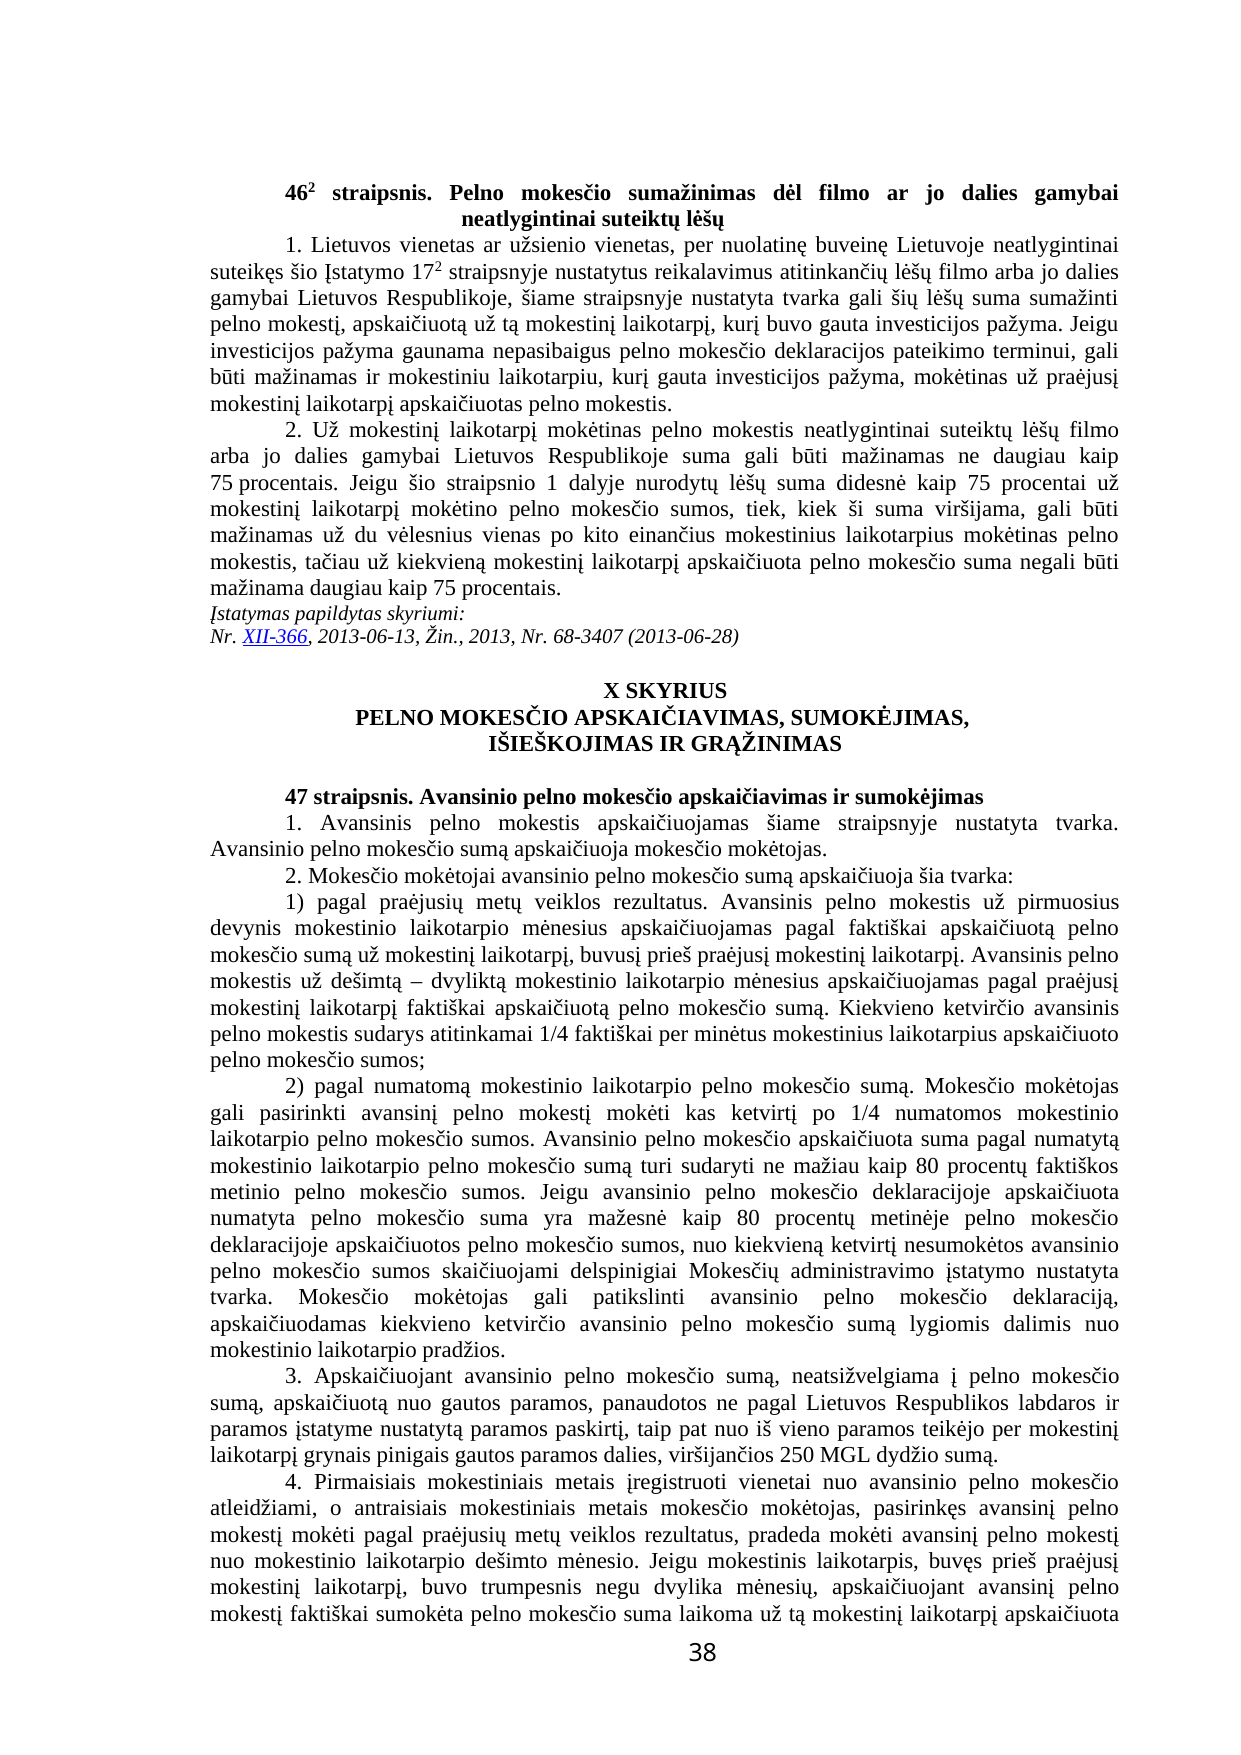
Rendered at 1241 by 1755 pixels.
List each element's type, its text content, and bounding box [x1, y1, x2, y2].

text 1. Lietuvos vienetas ar užsienio vienetas, per nuolatinę buveinę Lietuvoje neatlygintinai suteikęs šio Įstatymo 172 straipsnyje nustatytus reikalavimus atitinkančių lėšų filmo arba jo dalies gamybai Lietuvos Respublikoje, šiame straipsnyje nustatyta tvarka gali šių lėšų suma sumažinti pelno mokestį, apskaičiuotą už tą mokestinį laikotarpį, kurį buvo gauta investicijos pažyma. Jeigu investicijos pažyma gaunama nepasibaigus pelno mokesčio deklaracijos pateikimo terminui, gali būti mažinamas ir mokestiniu laikotarpiu, kurį gauta investicijos pažyma, mokėtinas už praėjusį mokestinį laikotarpį apskaičiuotas pelno mokestis. [210, 231, 1120, 416]
text Nr. XII-366, 2013-06-13, Žin., 2013, Nr. 68-3407 (2013-06-28) [210, 624, 1120, 648]
text PELNO MOKESČIO APSKAIČIAVIMAS, SUMOKĖJIMAS, [210, 704, 1120, 730]
text 1. Avansinis pelno mokestis apskaičiuojamas šiame straipsnyje nustatyta tvarka. Avansinio pelno mokesčio sumą apskaičiuoja mokesčio mokėtojas. [210, 809, 1120, 862]
text X SKYRIUS [210, 677, 1120, 704]
text 2. Mokesčio mokėtojai avansinio pelno mokesčio sumą apskaičiuoja šia tvarka: [210, 862, 1120, 888]
text 2) pagal numatomą mokestinio laikotarpio pelno mokesčio sumą. Mokesčio mokėtojas gali pasirinkti avansinį pelno mokestį mokėti kas ketvirtį po 1/4 numatomos mokestinio laikotarpio pelno mokesčio sumos. Avansinio pelno mokesčio apskaičiuota suma pagal numatytą mokestinio laikotarpio pelno mokesčio sumą turi sudaryti ne mažiau kaip 80 procentų faktiškos metinio pelno mokesčio sumos. Jeigu avansinio pelno mokesčio deklaracijoje apskaičiuota numatyta pelno mokesčio suma yra mažesnė kaip 80 procentų metinėje pelno mokesčio deklaracijoje apskaičiuotos pelno mokesčio sumos, nuo kiekvieną ketvirtį nesumokėtos avansinio pelno mokesčio sumos skaičiuojami delspinigiai Mokesčių administravimo įstatymo nustatyta tvarka. Mokesčio mokėtojas gali patikslinti avansinio pelno mokesčio deklaraciją, apskaičiuodamas kiekvieno ketvirčio avansinio pelno mokesčio sumą lygiomis dalimis nuo mokestinio laikotarpio pradžios. [210, 1073, 1120, 1362]
text Įstatymas papildytas skyriumi: [210, 600, 1120, 624]
text 2. Už mokestinį laikotarpį mokėtinas pelno mokestis neatlygintinai suteiktų lėšų filmo arba jo dalies gamybai Lietuvos Respublikoje suma gali būti mažinamas ne daugiau kaip 75 procentais. Jeigu šio straipsnio 1 dalyje nurodytų lėšų suma didesnė kaip 75 procentai už mokestinį laikotarpį mokėtino pelno mokesčio sumos, tiek, kiek ši suma viršijama, gali būti mažinamas už du vėlesnius vienas po kito einančius mokestinius laikotarpius mokėtinas pelno mokestis, tačiau už kiekvieną mokestinį laikotarpį apskaičiuota pelno mokesčio suma negali būti mažinama daugiau kaip 75 procentais. [210, 416, 1120, 600]
text 1) pagal praėjusių metų veiklos rezultatus. Avansinis pelno mokestis už pirmuosius devynis mokestinio laikotarpio mėnesius apskaičiuojamas pagal faktiškai apskaičiuotą pelno mokesčio sumą už mokestinį laikotarpį, buvusį prieš praėjusį mokestinį laikotarpį. Avansinis pelno mokestis už dešimtą – dvyliktą mokestinio laikotarpio mėnesius apskaičiuojamas pagal praėjusį mokestinį laikotarpį faktiškai apskaičiuotą pelno mokesčio sumą. Kiekvieno ketvirčio avansinis pelno mokestis sudarys atitinkamai 1/4 faktiškai per minėtus mokestinius laikotarpius apskaičiuoto pelno mokesčio sumos; [210, 888, 1120, 1073]
text IŠIEŠKOJIMAS IR GRĄŽINIMAS [210, 730, 1120, 756]
text 462 straipsnis. Pelno mokesčio sumažinimas dėl filmo ar jo dalies gamybai neatlygintinai suteiktų lėšų [285, 179, 1120, 231]
text 3. Apskaičiuojant avansinio pelno mokesčio sumą, neatsižvelgiama į pelno mokesčio sumą, apskaičiuotą nuo gautos paramos, panaudotos ne pagal Lietuvos Respublikos labdaros ir paramos įstatyme nustatytą paramos paskirtį, taip pat nuo iš vieno paramos teikėjo per mokestinį laikotarpį grynais pinigais gautos paramos dalies, viršijančios 250 MGL dydžio sumą. [210, 1362, 1120, 1468]
text 4. Pirmaisiais mokestiniais metais įregistruoti vienetai nuo avansinio pelno mokesčio atleidžiami, o antraisiais mokestiniais metais mokesčio mokėtojas, pasirinkęs avansinį pelno mokestį mokėti pagal praėjusių metų veiklos rezultatus, pradeda mokėti avansinį pelno mokestį nuo mokestinio laikotarpio dešimto mėnesio. Jeigu mokestinis laikotarpis, buvęs prieš praėjusį mokestinį laikotarpį, buvo trumpesnis negu dvylika mėnesių, apskaičiuojant avansinį pelno mokestį faktiškai sumokėta pelno mokesčio suma laikoma už tą mokestinį laikotarpį apskaičiuota [210, 1468, 1120, 1626]
text 47 straipsnis. Avansinio pelno mokesčio apskaičiavimas ir sumokėjimas [210, 783, 1120, 809]
